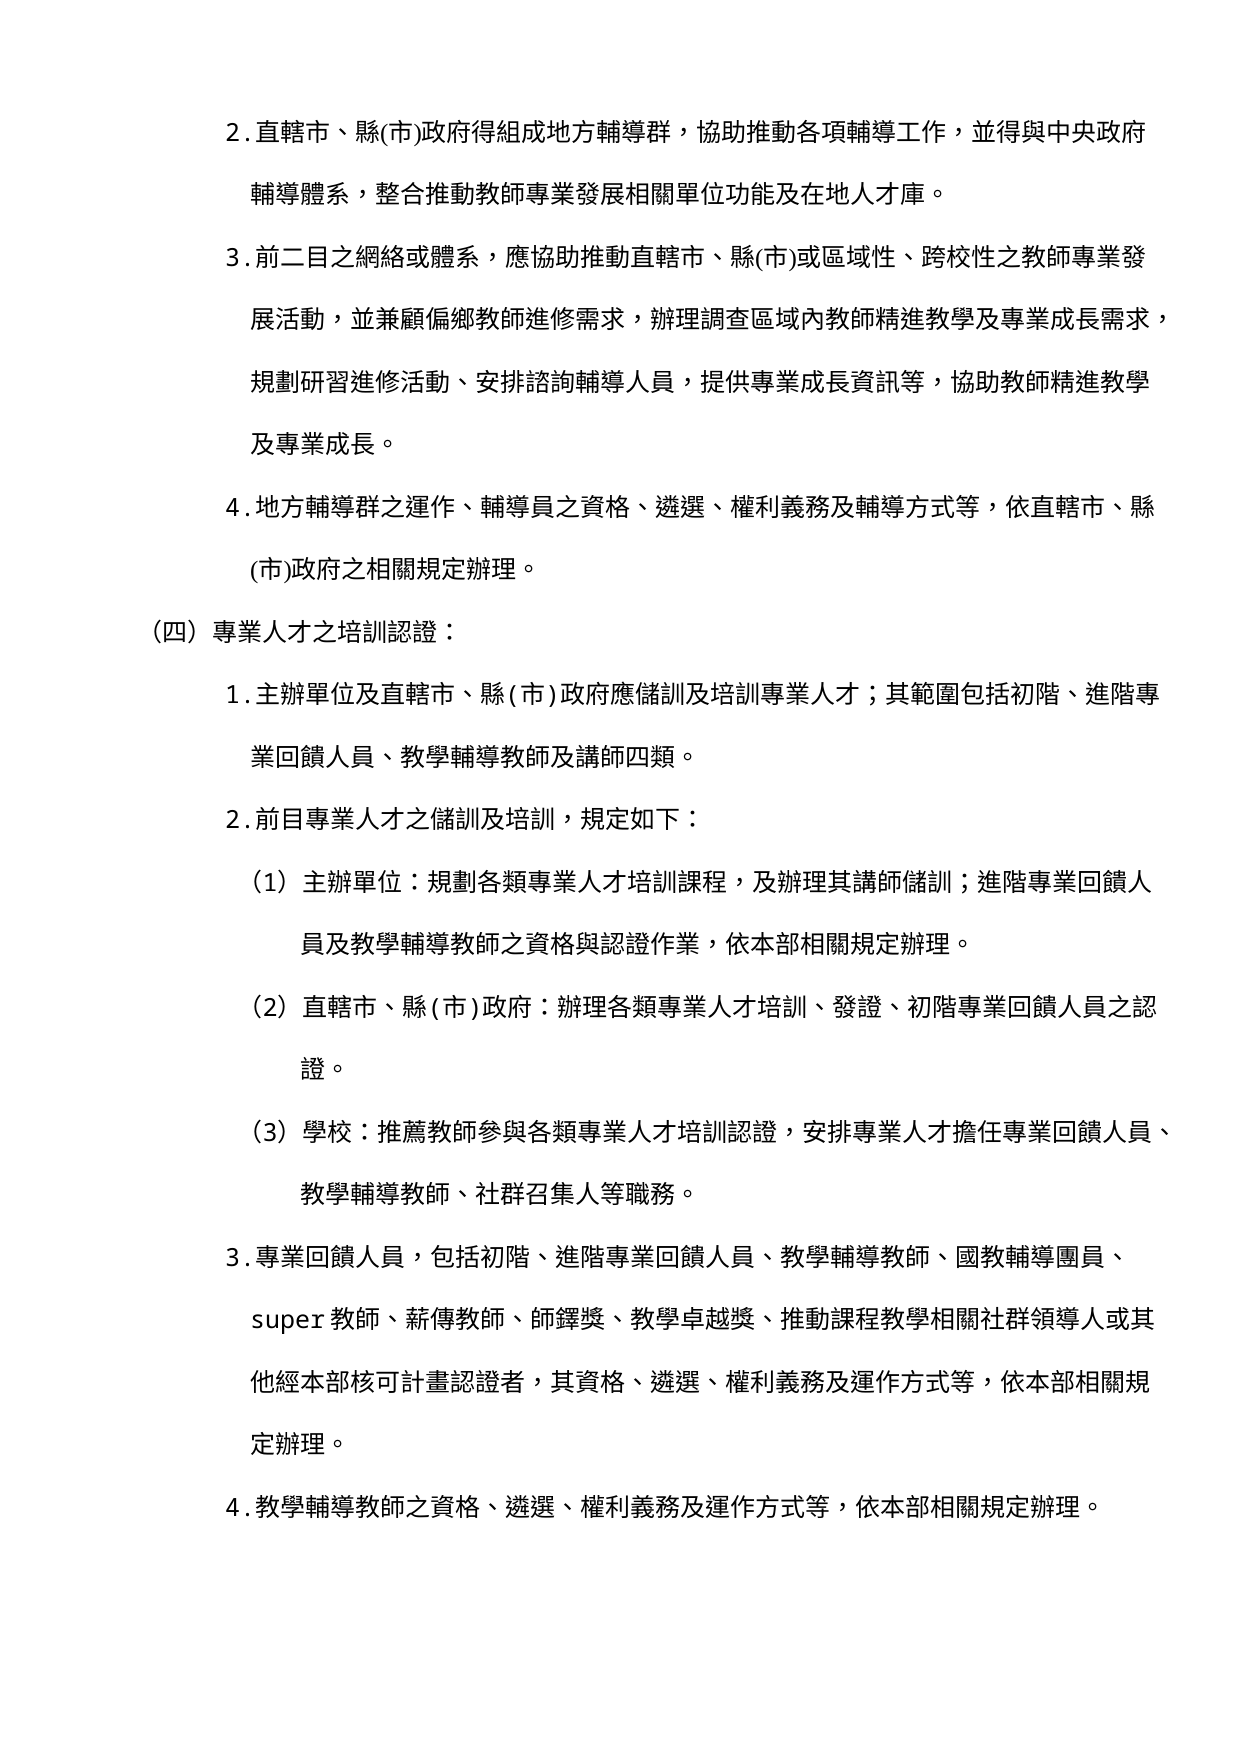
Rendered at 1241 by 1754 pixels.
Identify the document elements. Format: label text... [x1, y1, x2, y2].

text 3.專業回饋人員，包括初階、進階專業回饋人員、教學輔導教師、國教輔導團員、super教師、薪傳教師、師鐸獎、教學卓越獎、推動課程教學相關社群領導人或其他經本部核可計畫認證者，其資格、遴選、權利義務及運作方式等，依本部相關規定辦理。 [225, 1214, 1165, 1464]
text 4.地方輔導群之運作、輔導員之資格、遴選、權利義務及輔導方式等，依直轄市、縣(市)政府之相關規定辦理。 [225, 464, 1165, 589]
text （3）學校：推薦教師參與各類專業人才培訓認證，安排專業人才擔任專業回饋人員、教學輔導教師、社群召集人等職務。 [237, 1089, 1165, 1214]
text 3.前二目之網絡或體系，應協助推動直轄市、縣(市)或區域性、跨校性之教師專業發展活動，並兼顧偏鄉教師進修需求，辦理調查區域內教師精進教學及專業成長需求，規劃研習進修活動、安排諮詢輔導人員，提供專業成長資訊等，協助教師精進教學及專業成長。 [225, 214, 1165, 464]
text （1）主辦單位：規劃各類專業人才培訓課程，及辦理其講師儲訓；進階專業回饋人員及教學輔導教師之資格與認證作業，依本部相關規定辦理。 [237, 839, 1165, 964]
text （2）直轄市、縣(市)政府：辦理各類專業人才培訓、發證、初階專業回饋人員之認證。 [237, 964, 1165, 1089]
text 4.教學輔導教師之資格、遴選、權利義務及運作方式等，依本部相關規定辦理。 [225, 1464, 1165, 1526]
text 2.前目專業人才之儲訓及培訓，規定如下： [225, 776, 1165, 839]
text 2.直轄市、縣(市)政府得組成地方輔導群，協助推動各項輔導工作，並得與中央政府輔導體系，整合推動教師專業發展相關單位功能及在地人才庫。 [225, 89, 1165, 214]
text 1.主辦單位及直轄市、縣(市)政府應儲訓及培訓專業人才；其範圍包括初階、進階專業回饋人員、教學輔導教師及講師四類。 [225, 651, 1165, 776]
text （四）專業人才之培訓認證： [137, 589, 1165, 651]
